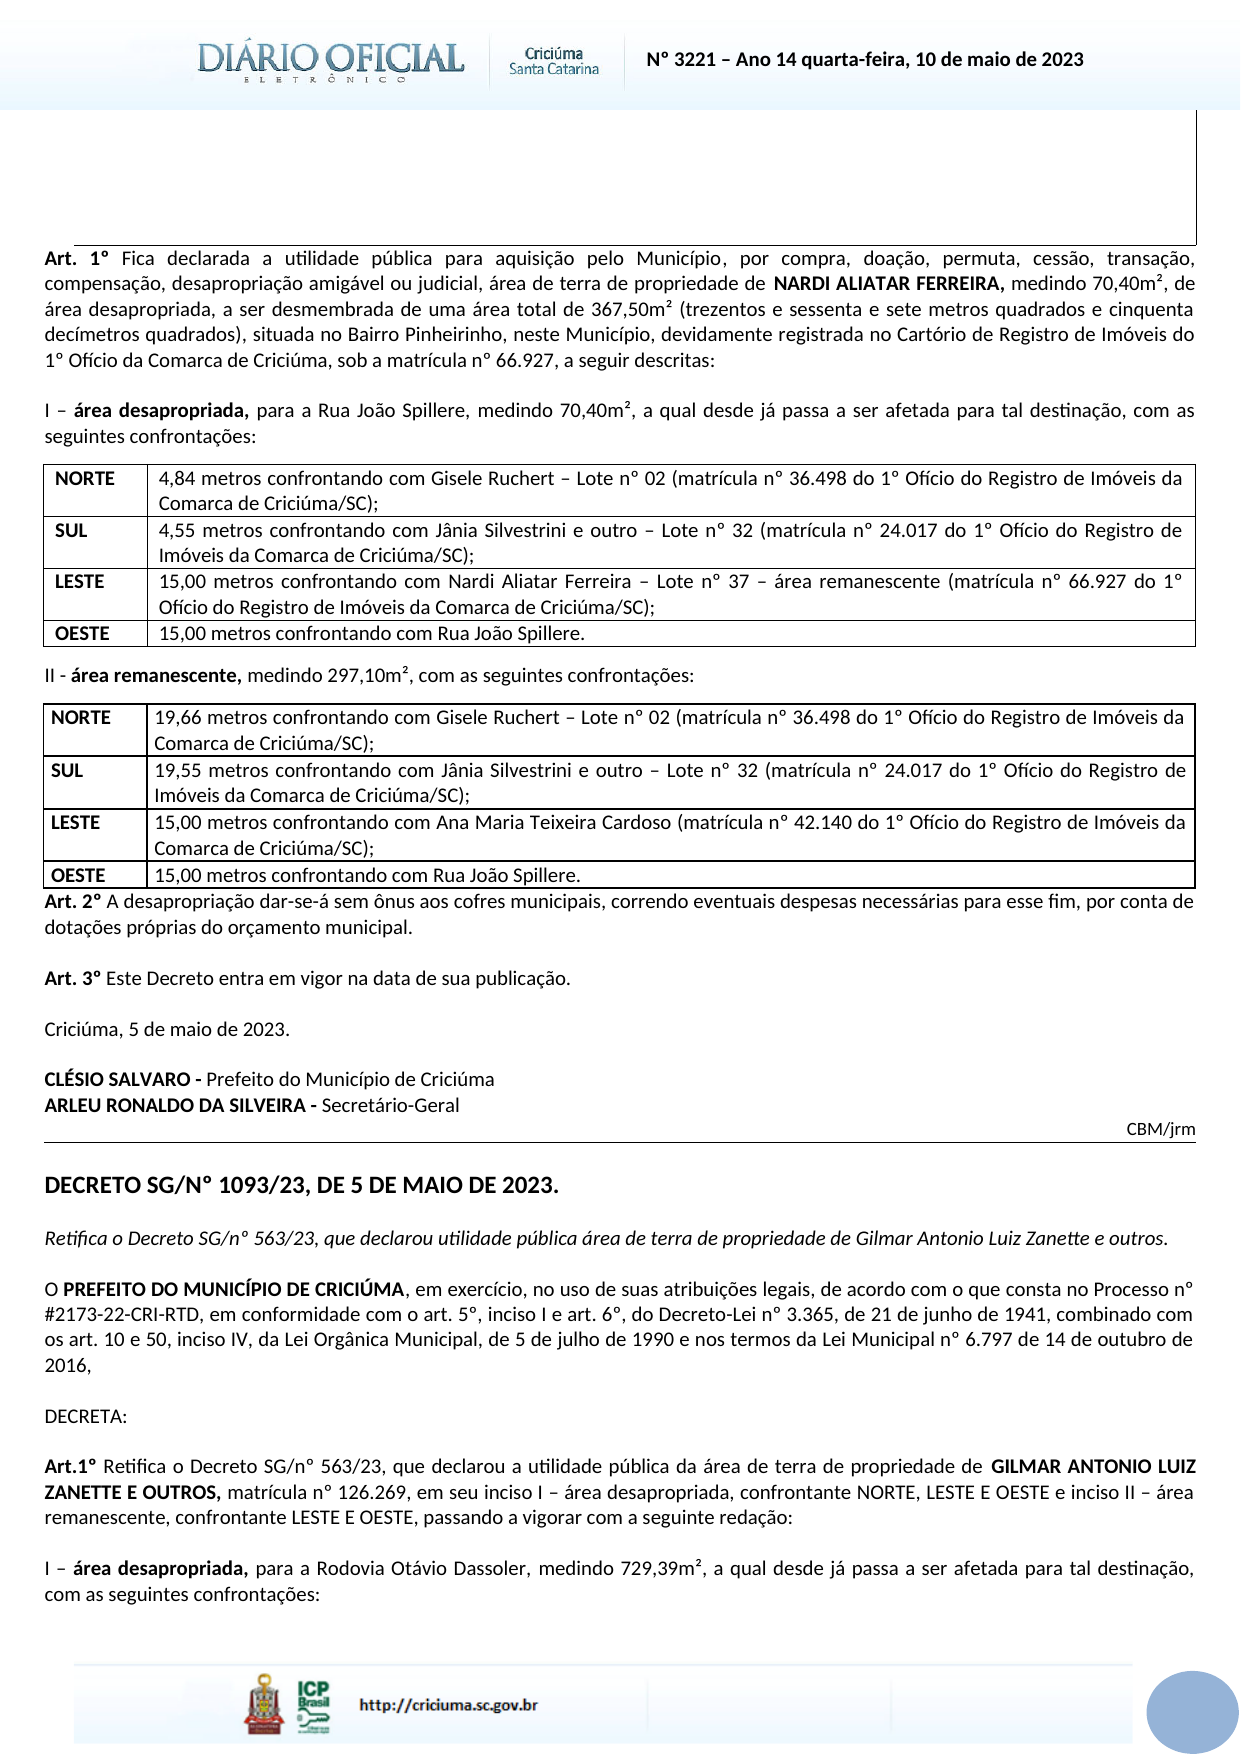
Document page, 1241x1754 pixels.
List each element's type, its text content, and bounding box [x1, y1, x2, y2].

table_cell LESTE [44, 569, 147, 619]
text O PREFEITO DO MUNICÍPIO DE CRICIÚMA, em exercício, no uso de suas atribuições legais, de acordo com o que consta no Processo nº #2173-22-CRI-RTD, em conformidade com o art. 5º, inciso I e art. 6º, do Decreto-Lei nº 3.365, de 21 de junho de 1941, combinado com os art. 10 e 50, inciso IV, da Lei Orgânica Municipal, de 5 de julho de 1990 e nos termos da Lei Municipal nº 6.797 de 14 de outubro de 2016, [44, 1276, 1196, 1377]
table_cell 15,00 metros confrontando com Rua João Spillere. [148, 621, 1195, 646]
text I – área desapropriada, para a Rodovia Otávio Dassoler, medindo 729,39m², a qual desde já passa a ser afetada para tal destinação, com as seguintes confrontações: [44, 1555, 1196, 1606]
table_cell 4,55 metros confrontando com Jânia Silvestrini e outro – Lote nº 32 (matrícula nº 24.017 do 1º Ofício do Registro de Imóveis da Comarca de Criciúma/SC); [148, 517, 1195, 568]
text ARLEU RONALDO DA SILVEIRA - Secretário-Geral [44, 1092, 1240, 1117]
table_cell LESTE [44, 810, 146, 860]
table_cell SUL [44, 757, 146, 808]
table_header NORTE [44, 465, 147, 516]
text Art.1º Retifica o Decreto SG/nº 563/23, que declarou a utilidade pública da área de terra de propriedade de GILMAR ANTONIO LUIZ ZANETTE E OUTROS, matrícula nº 126.269, em seu inciso I – área desapropriada, confrontante NORTE, LESTE E OESTE e inciso II – área remanescente, confrontante LESTE E OESTE, passando a vigorar com a seguinte redação: [44, 1454, 1196, 1530]
table_cell 15,00 metros confrontando com Ana Maria Teixeira Cardoso (matrícula nº 42.140 do 1º Ofício do Registro de Imóveis da Comarca de Criciúma/SC); [148, 810, 1194, 860]
text Art. 1º Fica declarada a utilidade pública para aquisição pelo Município, por compra, doação, permuta, cessão, transação, compensação, desapropriação amigável ou judicial, área de terra de propriedade de NARDI ALIATAR FERREIRA, medindo 70,40m², de área desapropriada, a ser desmembrada de uma área total de 367,50m² (trezentos e sessenta e sete metros quadrados e cinquenta decímetros quadrados), situada no Bairro Pinheirinho, neste Município, devidamente registrada no Cartório de Registro de Imóveis do 1º Ofício da Comarca de Criciúma, sob a matrícula nº 66.927, a seguir descritas: [44, 245, 1196, 372]
text CBM/jrm [44, 1117, 1196, 1142]
text II - área remanescente, medindo 297,10m², com as seguintes confrontações: [44, 662, 1196, 688]
text Retifica o Decreto SG/nº 563/23, que declarou utilidade pública área de terra de propriedade de Gilmar Antonio Luiz Zanette e outros. [44, 1225, 1196, 1250]
text I – área desapropriada, para a Rua João Spillere, medindo 70,40m², a qual desde já passa a ser afetada para tal destinação, com as seguintes confrontações: [44, 398, 1196, 448]
table_cell 15,00 metros confrontando com Rua João Spillere. [148, 862, 1194, 887]
table_cell 19,55 metros confrontando com Jânia Silvestrini e outro – Lote nº 32 (matrícula nº 24.017 do 1º Ofício do Registro de Imóveis da Comarca de Criciúma/SC); [148, 757, 1194, 808]
table_header NORTE [44, 705, 146, 755]
text Art. 3º Este Decreto entra em vigor na data de sua publicação. [44, 965, 1196, 990]
table_cell SUL [44, 517, 147, 568]
table_cell OESTE [44, 621, 147, 646]
table_header 4,84 metros confrontando com Gisele Ruchert – Lote nº 02 (matrícula nº 36.498 do 1º Ofício do Registro de Imóveis da Comarca de Criciúma/SC); [148, 465, 1195, 516]
text Criciúma, 5 de maio de 2023. [44, 1016, 1196, 1041]
table_header 19,66 metros confrontando com Gisele Ruchert – Lote nº 02 (matrícula nº 36.498 do 1º Ofício do Registro de Imóveis da Comarca de Criciúma/SC); [148, 705, 1194, 755]
table_cell 15,00 metros confrontando com Nardi Aliatar Ferreira – Lote nº 37 – área remanescente (matrícula nº 66.927 do 1º Ofício do Registro de Imóveis da Comarca de Criciúma/SC); [148, 569, 1195, 619]
text DECRETO SG/Nº 1093/23, DE 5 DE MAIO DE 2023. [44, 1169, 1196, 1199]
table_cell OESTE [44, 862, 146, 887]
text Art. 2º A desapropriação dar-se-á sem ônus aos cofres municipais, correndo eventuais despesas necessárias para esse fim, por conta de dotações próprias do orçamento municipal. [44, 889, 1196, 939]
text CLÉSIO SALVARO - Prefeito do Município de Criciúma [44, 1067, 1240, 1092]
text DECRETA: [44, 1403, 1196, 1428]
